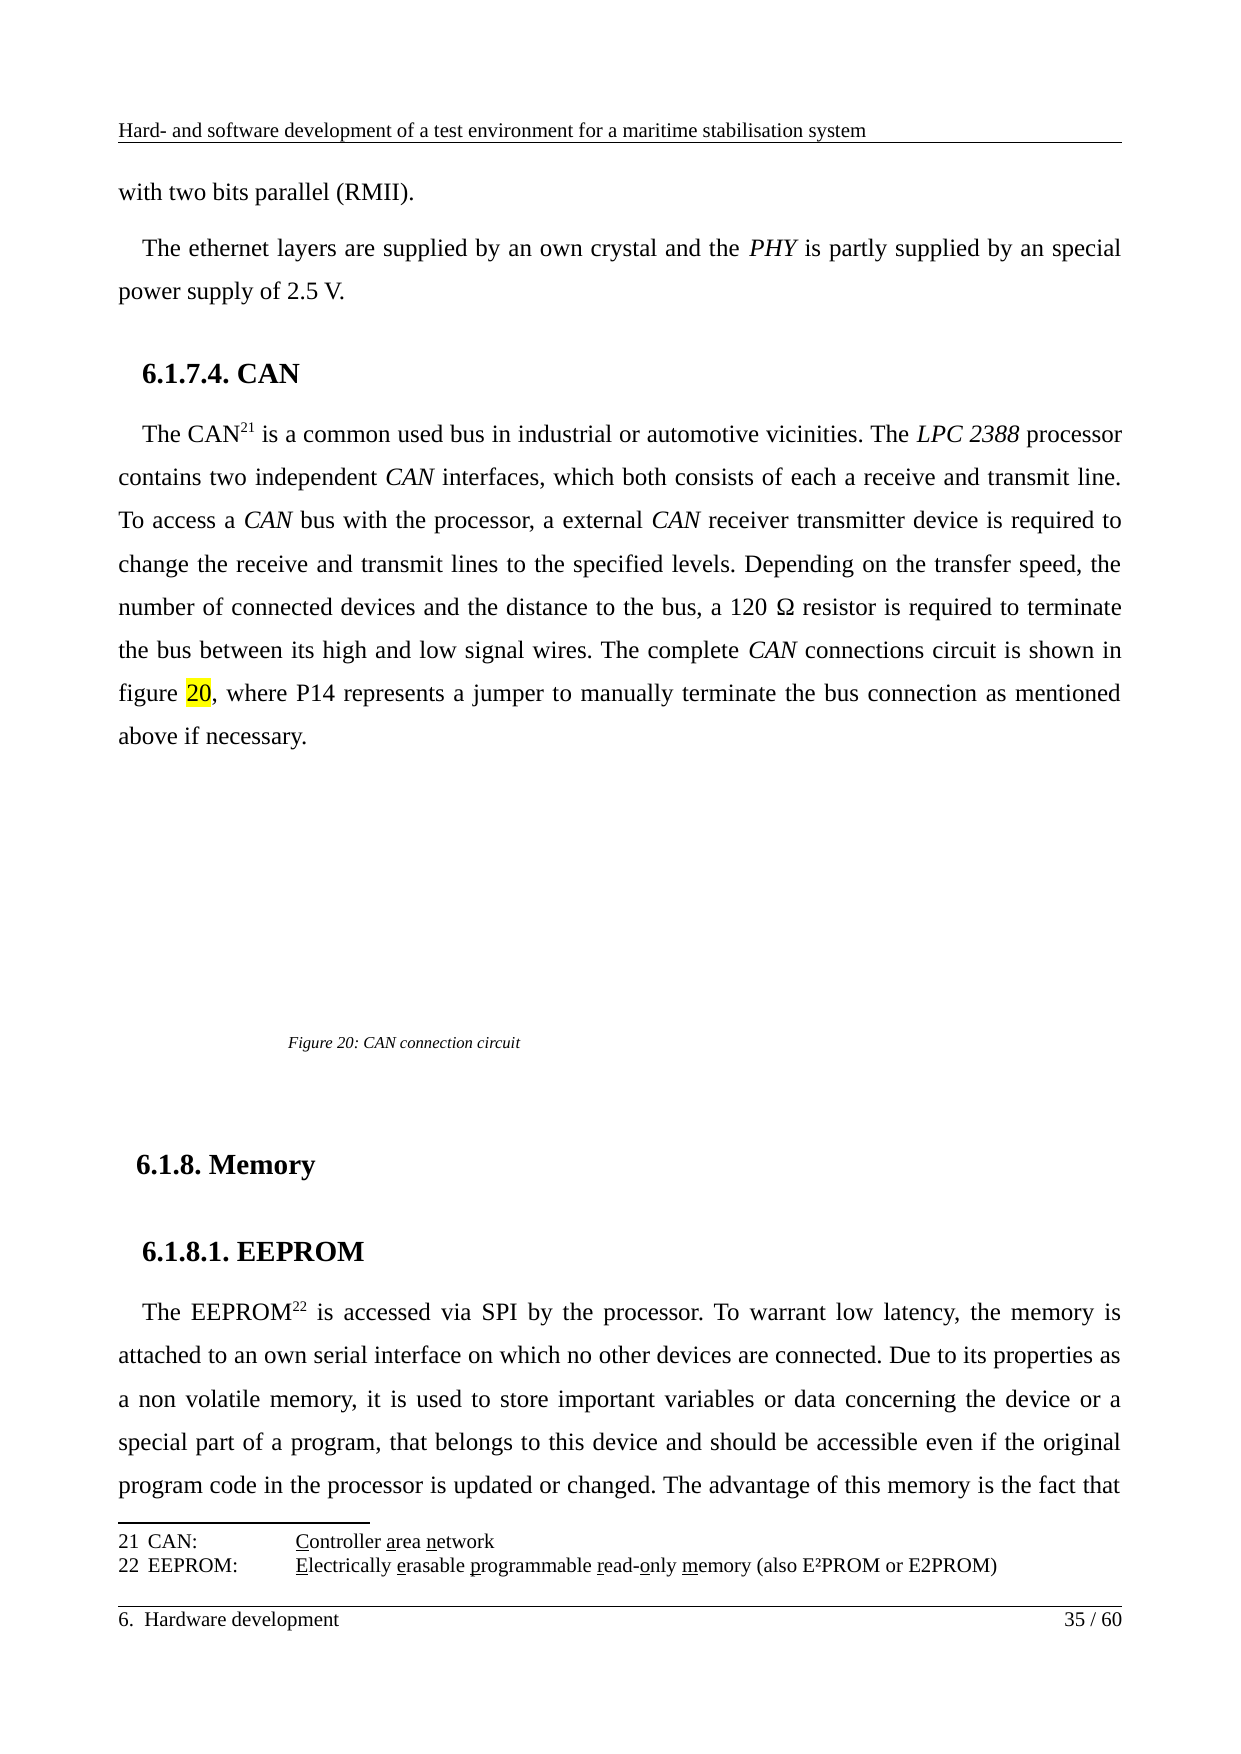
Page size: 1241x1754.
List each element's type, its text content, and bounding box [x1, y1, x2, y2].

text EEPROM: Electrically erasable programmable read-only memory (also E²PROM or E2PROM) [118, 1553, 1122, 1577]
text The EEPROM is accessed via SPI by the processor. To warrant low latency, the memory is attached to an own serial interface on which no other devices are connected. Due to its properties as a non volatile memory, it is used to store important variables or data concerning the device or a special part of a program, that belongs to this device and should be accessible even if the original program code in the processor is updated or changed. The advantage of this memory is the fact that [118, 1297, 1122, 1499]
subtitle EEPROM [118, 1234, 1122, 1268]
text The CAN is a common used bus in industrial or automotive vicinities. The LPC 2388 processor contains two independent CAN interfaces, which both consists of each a receive and transmit line. To access a CAN bus with the processor, a external CAN receiver transmitter device is required to change the receive and transmit lines to the specified levels. Depending on the transfer speed, the number of connected devices and the distance to the bus, a 120 Ω resistor is required to terminate the bus between its high and low signal wires. The complete CAN connections circuit is shown in figure 20, where P14 represents a jumper to manually terminate the bus connection as mentioned above if necessary. [118, 419, 1122, 750]
text Figure 20: CAN connection circuit [288, 789, 952, 1052]
text The ethernet layers are supplied by an own crystal and the PHY is partly supplied by an special power supply of 2.5 V. [118, 233, 1122, 304]
text CAN: Controller area network [118, 1529, 1122, 1553]
subtitle CAN [118, 356, 1122, 390]
text with two bits parallel (RMII). [118, 177, 1122, 206]
subtitle Memory [118, 1147, 1122, 1180]
